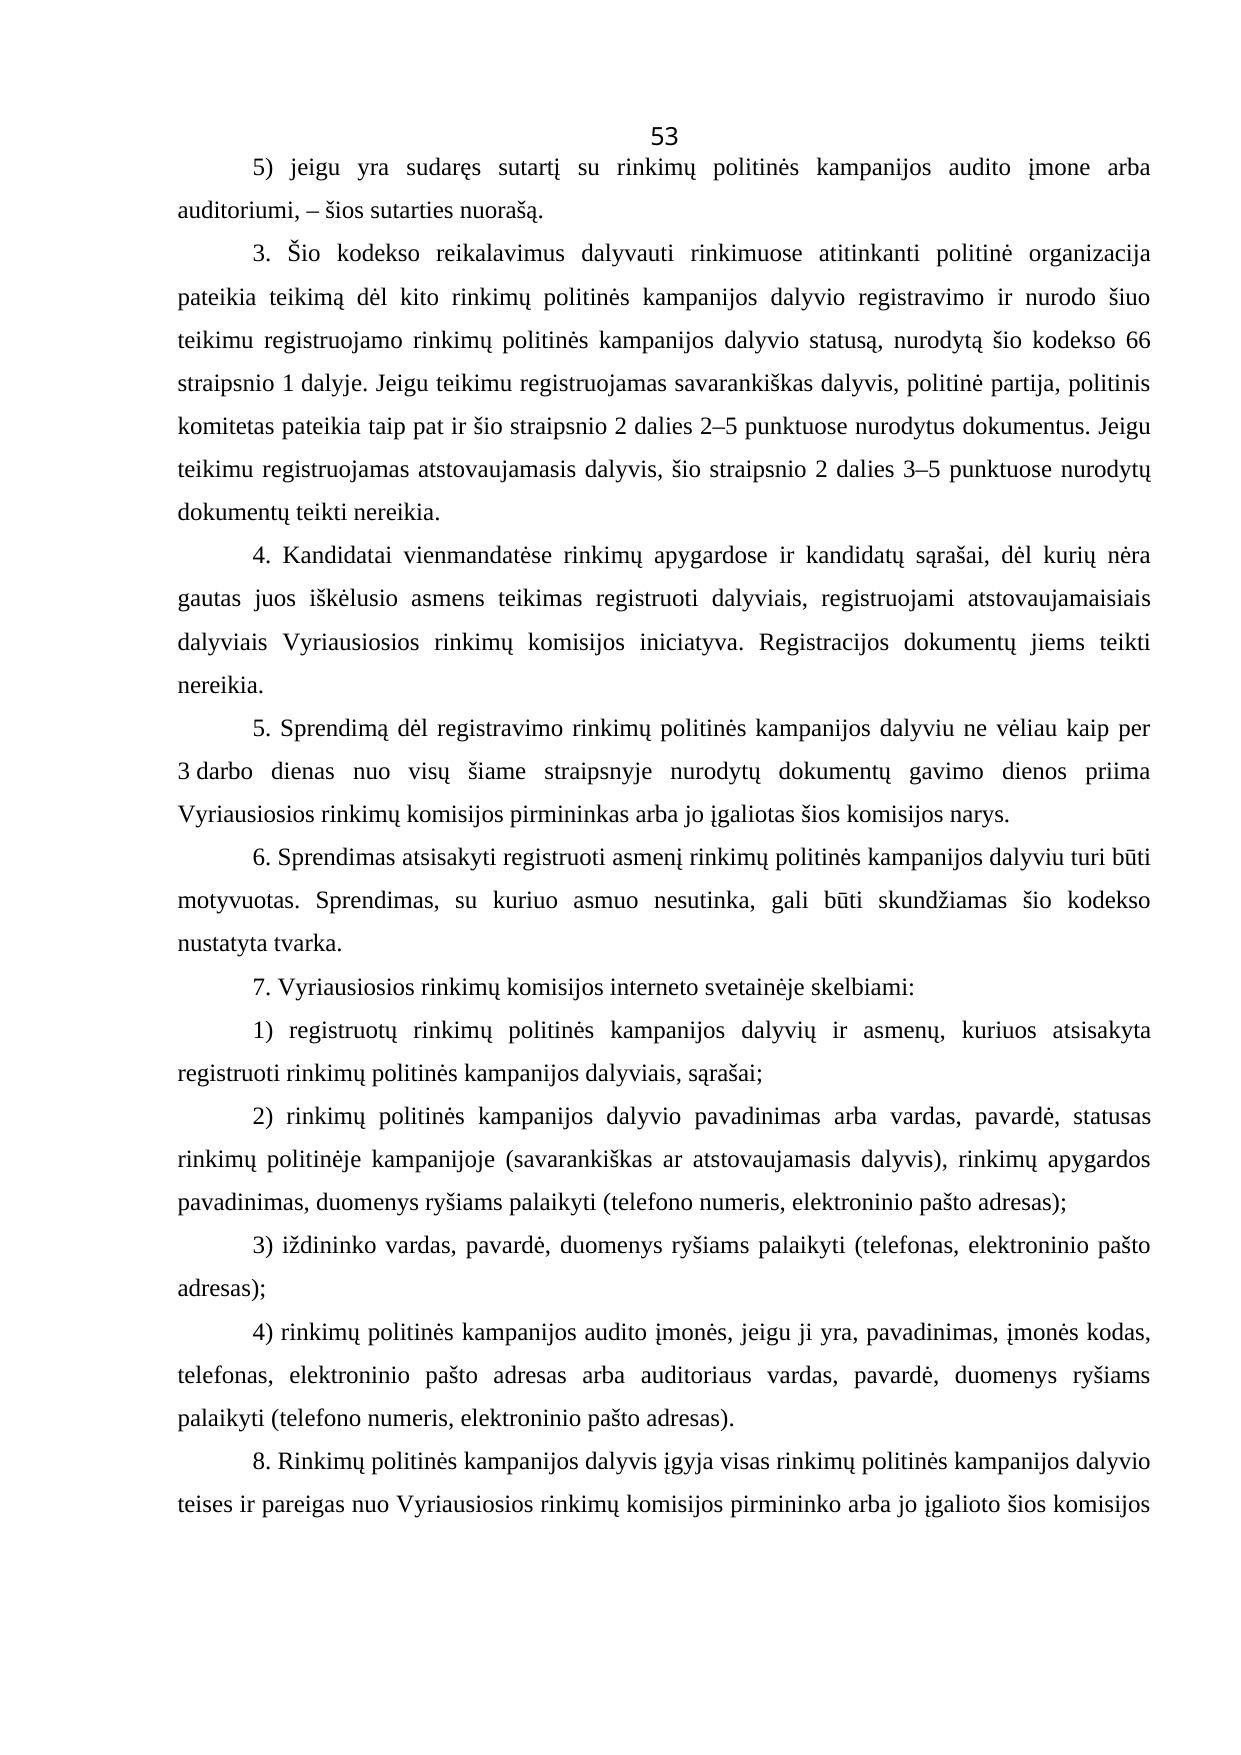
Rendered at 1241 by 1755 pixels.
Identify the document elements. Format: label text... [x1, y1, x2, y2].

text 8. Rinkimų politinės kampanijos dalyvis įgyja visas rinkimų politinės kampanijos dalyvio teises ir pareigas nuo Vyriausiosios rinkimų komisijos pirmininko arba jo įgalioto šios komisijos [177, 1446, 1152, 1518]
text 5. Sprendimą dėl registravimo rinkimų politinės kampanijos dalyviu ne vėliau kaip per 3 darbo dienas nuo visų šiame straipsnyje nurodytų dokumentų gavimo dienos priima Vyriausiosios rinkimų komisijos pirmininkas arba jo įgaliotas šios komisijos narys. [177, 713, 1152, 828]
text 3. Šio kodekso reikalavimus dalyvauti rinkimuose atitinkanti politinė organizacija pateikia teikimą dėl kito rinkimų politinės kampanijos dalyvio registravimo ir nurodo šiuo teikimu registruojamo rinkimų politinės kampanijos dalyvio statusą, nurodytą šio kodekso 66 straipsnio 1 dalyje. Jeigu teikimu registruojamas savarankiškas dalyvis, politinė partija, politinis komitetas pateikia taip pat ir šio straipsnio 2 dalies 2–5 punktuose nurodytus dokumentus. Jeigu teikimu registruojamas atstovaujamasis dalyvis, šio straipsnio 2 dalies 3–5 punktuose nurodytų dokumentų teikti nereikia. [177, 238, 1152, 526]
text 4. Kandidatai vienmandatėse rinkimų apygardose ir kandidatų sąrašai, dėl kurių nėra gautas juos iškėlusio asmens teikimas registruoti dalyviais, registruojami atstovaujamaisiais dalyviais Vyriausiosios rinkimų komisijos iniciatyva. Registracijos dokumentų jiems teikti nereikia. [177, 540, 1152, 698]
text 5) jeigu yra sudaręs sutartį su rinkimų politinės kampanijos audito įmone arba auditoriumi, – šios sutarties nuorašą. [177, 152, 1152, 224]
text 6. Sprendimas atsisakyti registruoti asmenį rinkimų politinės kampanijos dalyviu turi būti motyvuotas. Sprendimas, su kuriuo asmuo nesutinka, gali būti skundžiamas šio kodekso nustatyta tvarka. [177, 842, 1152, 957]
text 3) iždininko vardas, pavardė, duomenys ryšiams palaikyti (telefonas, elektroninio pašto adresas); [177, 1230, 1152, 1302]
text 7. Vyriausiosios rinkimų komisijos interneto svetainėje skelbiami: [177, 972, 1152, 1000]
text 2) rinkimų politinės kampanijos dalyvio pavadinimas arba vardas, pavardė, statusas rinkimų politinėje kampanijoje (savarankiškas ar atstovaujamasis dalyvis), rinkimų apygardos pavadinimas, duomenys ryšiams palaikyti (telefono numeris, elektroninio pašto adresas); [177, 1101, 1152, 1216]
text 1) registruotų rinkimų politinės kampanijos dalyvių ir asmenų, kuriuos atsisakyta registruoti rinkimų politinės kampanijos dalyviais, sąrašai; [177, 1015, 1152, 1087]
text 4) rinkimų politinės kampanijos audito įmonės, jeigu ji yra, pavadinimas, įmonės kodas, telefonas, elektroninio pašto adresas arba auditoriaus vardas, pavardė, duomenys ryšiams palaikyti (telefono numeris, elektroninio pašto adresas). [177, 1317, 1152, 1432]
